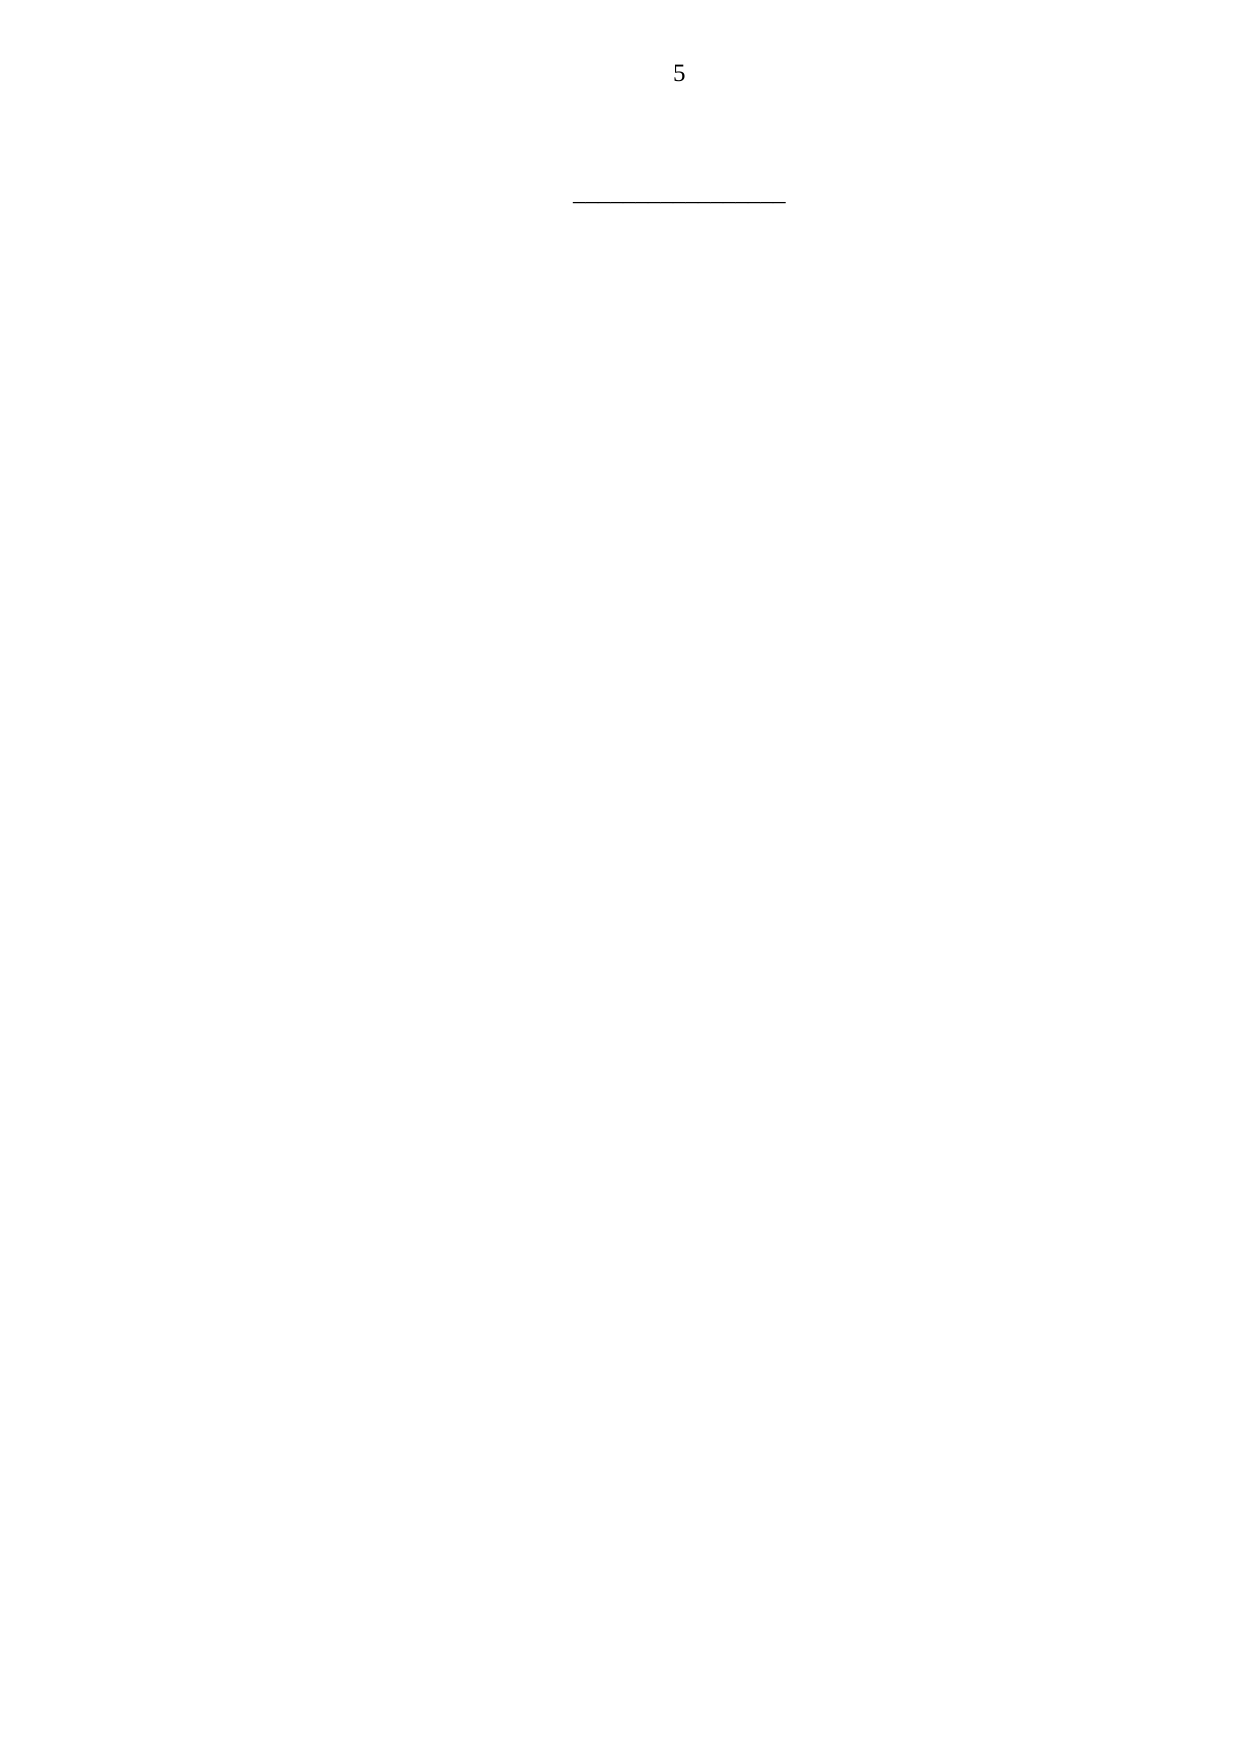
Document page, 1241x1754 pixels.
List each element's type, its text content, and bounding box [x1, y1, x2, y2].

text _________________ [177, 177, 1181, 206]
